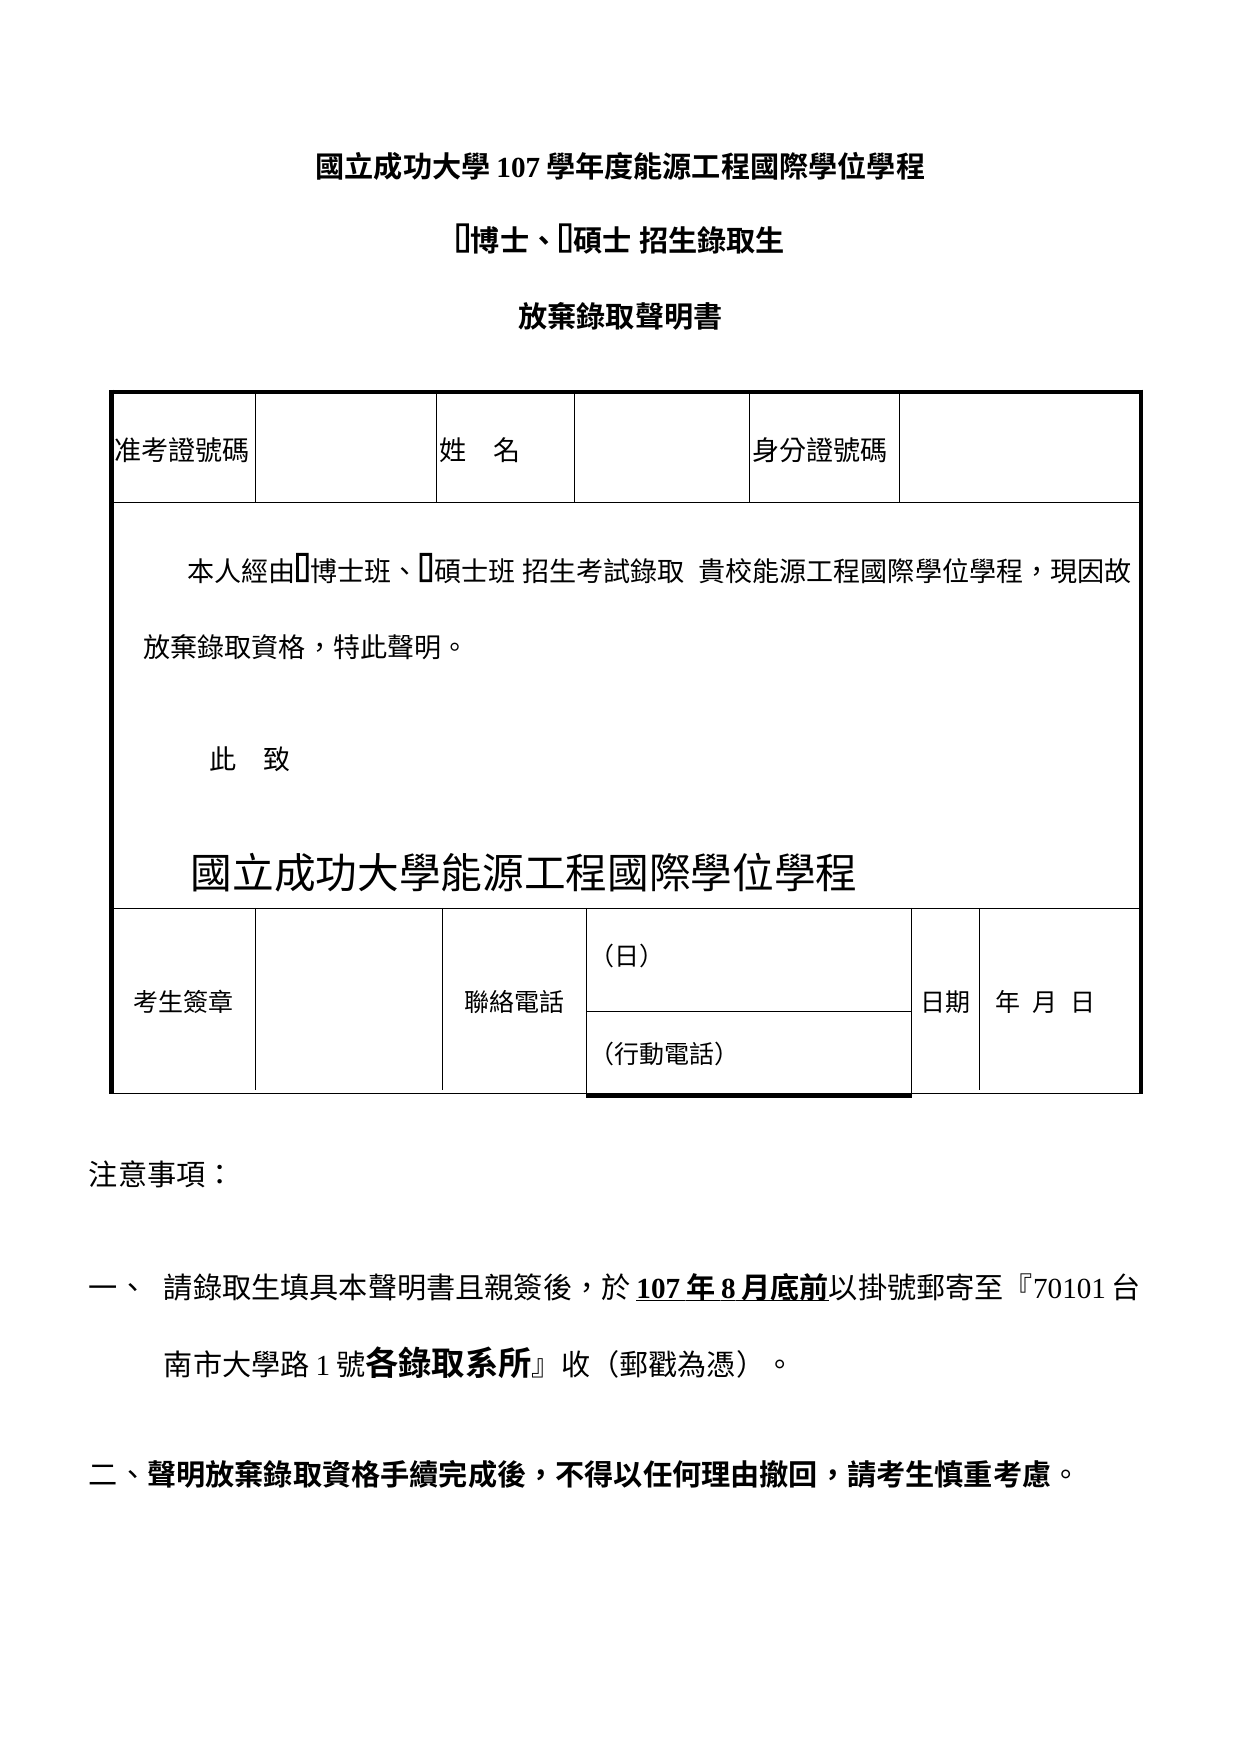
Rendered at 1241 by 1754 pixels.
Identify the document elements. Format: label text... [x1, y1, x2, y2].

text 國立成功大學107學年度能源工程國際學位學程 [89, 127, 1152, 202]
list 請錄取生填具本聲明書且親簽後，於107年8月底前以掛號郵寄至『70101台南市大學路1號各錄取系所』收（郵戳為憑）。 [89, 1248, 1152, 1398]
table_cell 本人經由博士班、碩士班 招生考試錄取 貴校能源工程國際學位學程，現因故放棄錄取資格，特此聲明。 此 致 國立成功大學能源工程國際學位學程 [114, 503, 1139, 908]
text 博士、碩士 招生錄取生 [89, 202, 1152, 277]
text 放棄錄取聲明書 [89, 277, 1152, 352]
table_cell 年 月 日 [979, 909, 1139, 1093]
table_cell （日） [587, 909, 911, 1011]
table_header [575, 394, 749, 502]
table_cell 聯絡電話 [443, 909, 586, 1093]
text 注意事項： [89, 1135, 1152, 1210]
table_cell [255, 909, 443, 1093]
table_cell 考生簽章 [114, 909, 255, 1093]
table_header 姓 名 [437, 394, 574, 502]
table_header 身分證號碼 [750, 394, 899, 502]
table_cell （行動電話） [587, 1012, 911, 1093]
table_header [256, 394, 436, 502]
text 二、聲明放棄錄取資格手續完成後，不得以任何理由撤回，請考生慎重考慮。 [89, 1435, 1152, 1510]
table_cell 日期 [912, 909, 979, 1093]
table_header 准考證號碼 [114, 394, 255, 502]
table_header [900, 394, 1139, 502]
